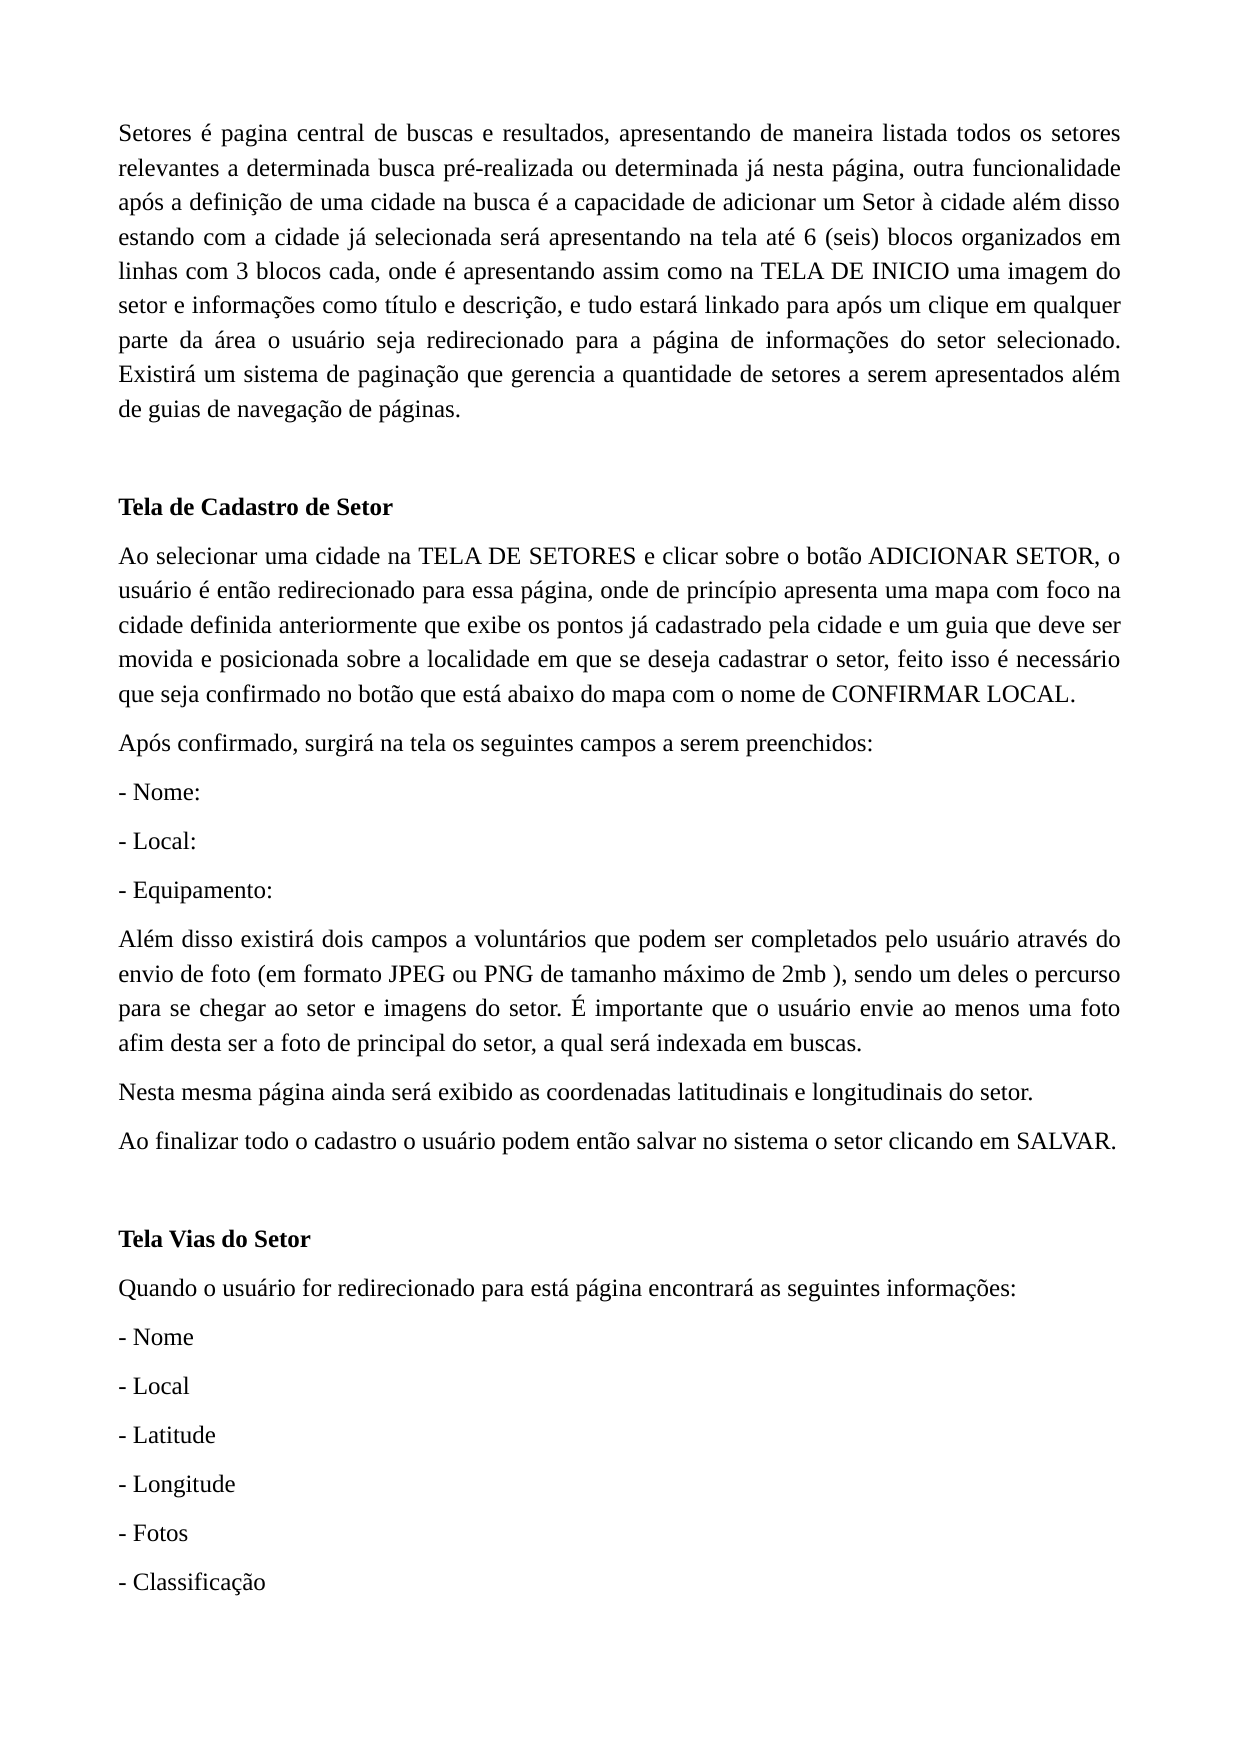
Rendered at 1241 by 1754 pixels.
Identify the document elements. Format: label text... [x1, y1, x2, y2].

text Após confirmado, surgirá na tela os seguintes campos a serem preenchidos: [118, 728, 1122, 757]
text - Classificação [118, 1567, 1122, 1596]
text Ao selecionar uma cidade na TELA DE SETORES e clicar sobre o botão ADICIONAR SETOR, o usuário é então redirecionado para essa página, onde de princípio apresenta uma mapa com foco na cidade definida anteriormente que exibe os pontos já cadastrado pela cidade e um guia que deve ser movida e posicionada sobre a localidade em que se deseja cadastrar o setor, feito isso é necessário que seja confirmado no botão que está abaixo do mapa com o nome de CONFIRMAR LOCAL. [118, 541, 1122, 708]
text Tela Vias do Setor [118, 1224, 1122, 1253]
text - Equipamento: [118, 875, 1122, 904]
text - Local: [118, 826, 1122, 855]
text Ao finalizar todo o cadastro o usuário podem então salvar no sistema o setor clicando em SALVAR. [118, 1126, 1122, 1155]
text - Local [118, 1371, 1122, 1400]
text Nesta mesma página ainda será exibido as coordenadas latitudinais e longitudinais do setor. [118, 1077, 1122, 1106]
text Tela de Cadastro de Setor [118, 492, 1122, 521]
text - Fotos [118, 1518, 1122, 1547]
text - Latitude [118, 1420, 1122, 1449]
text - Nome [118, 1322, 1122, 1351]
text Setores é pagina central de buscas e resultados, apresentando de maneira listada todos os setores relevantes a determinada busca pré-realizada ou determinada já nesta página, outra funcionalidade após a definição de uma cidade na busca é a capacidade de adicionar um Setor à cidade além disso estando com a cidade já selecionada será apresentando na tela até 6 (seis) blocos organizados em linhas com 3 blocos cada, onde é apresentando assim como na TELA DE INICIO uma imagem do setor e informações como título e descrição, e tudo estará linkado para após um clique em qualquer parte da área o usuário seja redirecionado para a página de informações do setor selecionado. Existirá um sistema de paginação que gerencia a quantidade de setores a serem apresentados além de guias de navegação de páginas. [118, 118, 1122, 423]
text Quando o usuário for redirecionado para está página encontrará as seguintes informações: [118, 1273, 1122, 1302]
text Além disso existirá dois campos a voluntários que podem ser completados pelo usuário através do envio de foto (em formato JPEG ou PNG de tamanho máximo de 2mb ), sendo um deles o percurso para se chegar ao setor e imagens do setor. É importante que o usuário envie ao menos uma foto afim desta ser a foto de principal do setor, a qual será indexada em buscas. [118, 924, 1122, 1057]
text - Nome: [118, 777, 1122, 806]
text - Longitude [118, 1469, 1122, 1498]
